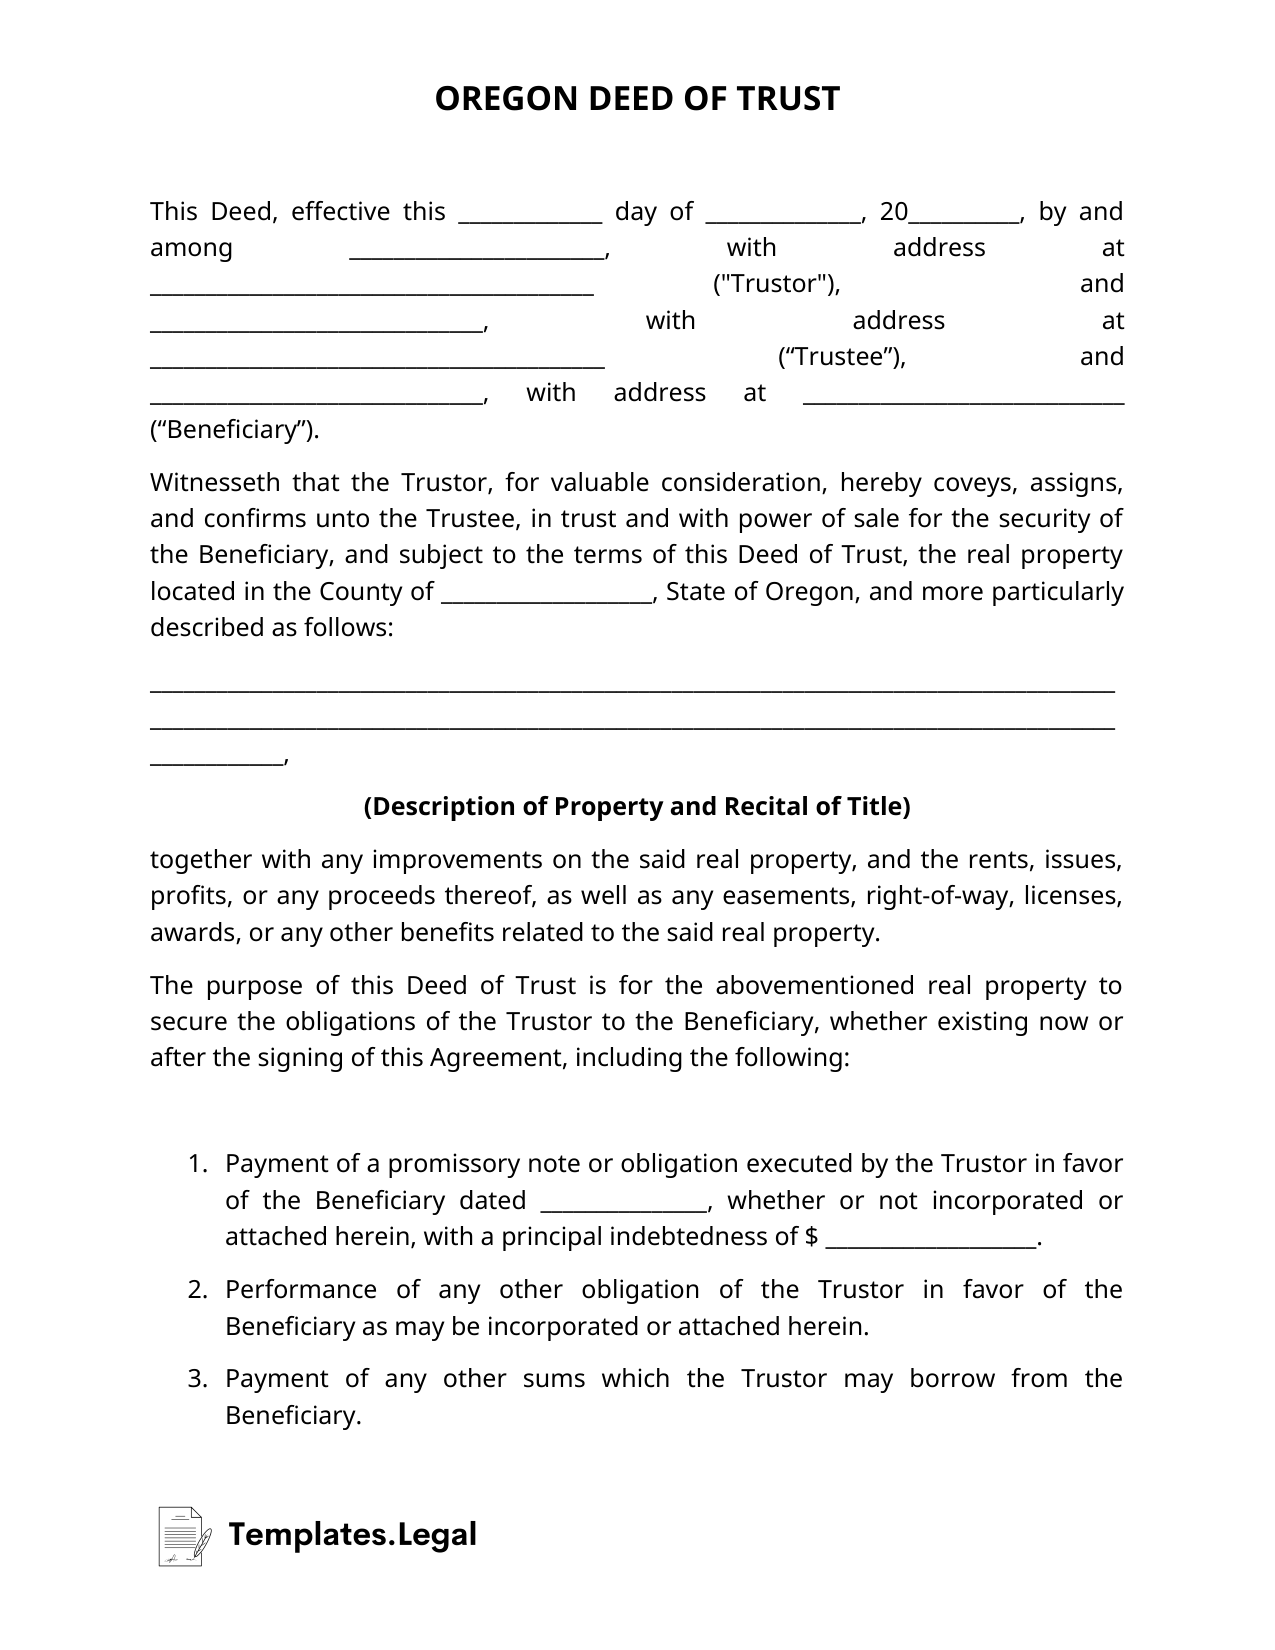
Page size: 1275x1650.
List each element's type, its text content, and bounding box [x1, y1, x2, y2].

text This Deed, effective this _____________ day of ______________, 20__________, by and among _______________________, with address at ________________________________________ ("Trustor"), and ______________________________, with address at _________________________________________ (“Trustee”), and ______________________________, with address at _____________________________ (“Beneficiary”). [150, 193, 1125, 445]
text The purpose of this Deed of Trust is for the abovementioned real property to secure the obligations of the Trustor to the Beneficiary, whether existing now or after the signing of this Agreement, including the following: [150, 967, 1125, 1074]
text (Description of Property and Recital of Title) [150, 788, 1125, 823]
list Payment of a promissory note or obligation executed by the Trustor in favor of the Beneficiary dated _______________, whether or not incorporated or attached herein, with a principal indebtedness of $ ___________________. [187, 1146, 1125, 1253]
list Payment of any other sums which the Trustor may borrow from the Beneficiary. [187, 1361, 1125, 1432]
text OREGON DEED OF TRUST [150, 75, 1125, 120]
text Witnesseth that the Trustor, for valuable consideration, hereby coveys, assigns, and confirms unto the Trustee, in trust and with power of sale for the security of the Beneficiary, and subject to the terms of this Deed of Trust, the real property located in the County of ___________________, State of Oregon, and more particularly described as follows: [150, 464, 1125, 644]
text __________________________________________________________________________________________________________________________________________________________________________________________, [150, 663, 1125, 769]
text together with any improvements on the said real property, and the rents, issues, profits, or any proceeds thereof, as well as any easements, right-of-way, licenses, awards, or any other benefits related to the said real property. [150, 842, 1125, 948]
list Performance of any other obligation of the Trustor in favor of the Beneficiary as may be incorporated or attached herein. [187, 1272, 1125, 1342]
